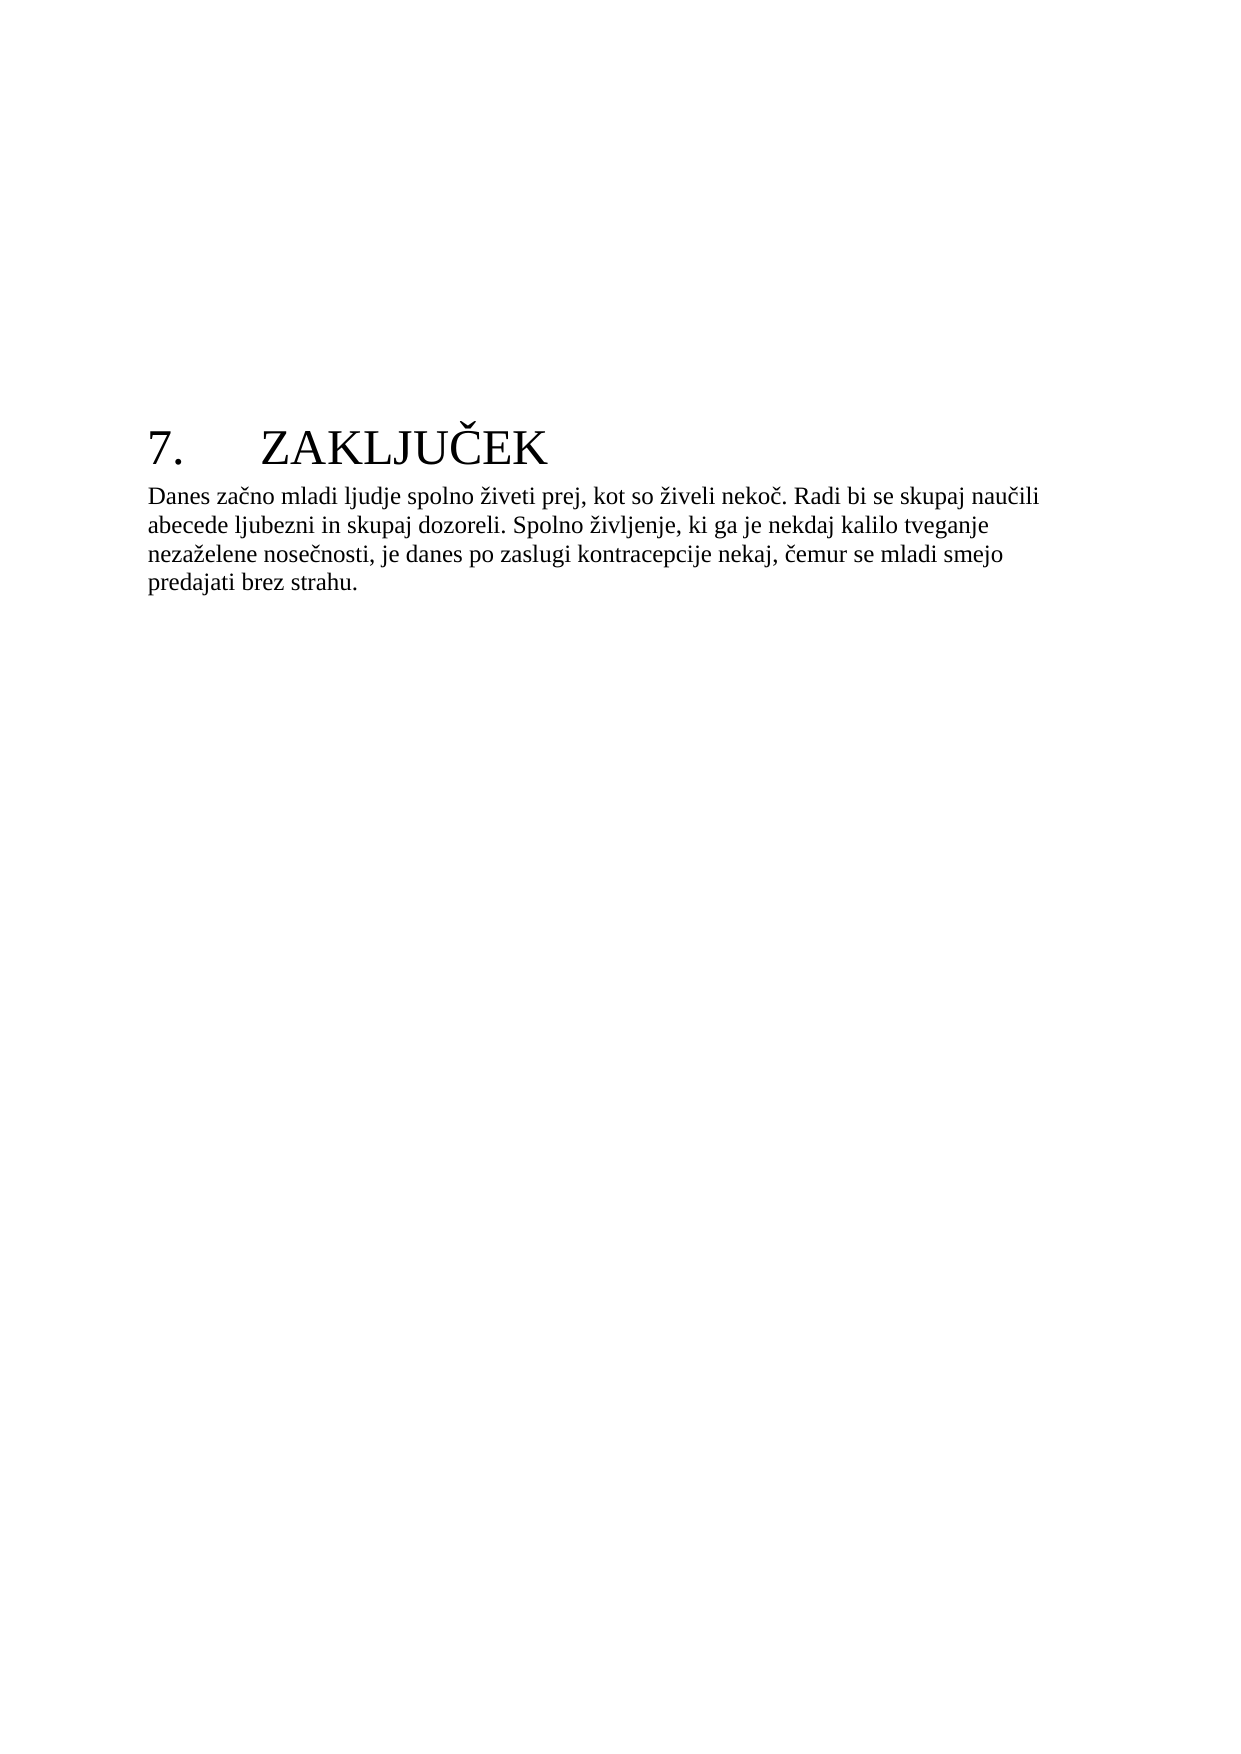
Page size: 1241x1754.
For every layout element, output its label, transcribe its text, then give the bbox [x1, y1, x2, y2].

text Danes začno mladi ljudje spolno živeti prej, kot so živeli nekoč. Radi bi se skupaj naučili abecede ljubezni in skupaj dozoreli. Spolno življenje, ki ga je nekdaj kalilo tveganje nezaželene nosečnosti, je danes po zaslugi kontracepcije nekaj, čemur se mladi smejo predajati brez strahu. [148, 481, 1092, 596]
subtitle ZAKLJUČEK [148, 417, 1092, 475]
